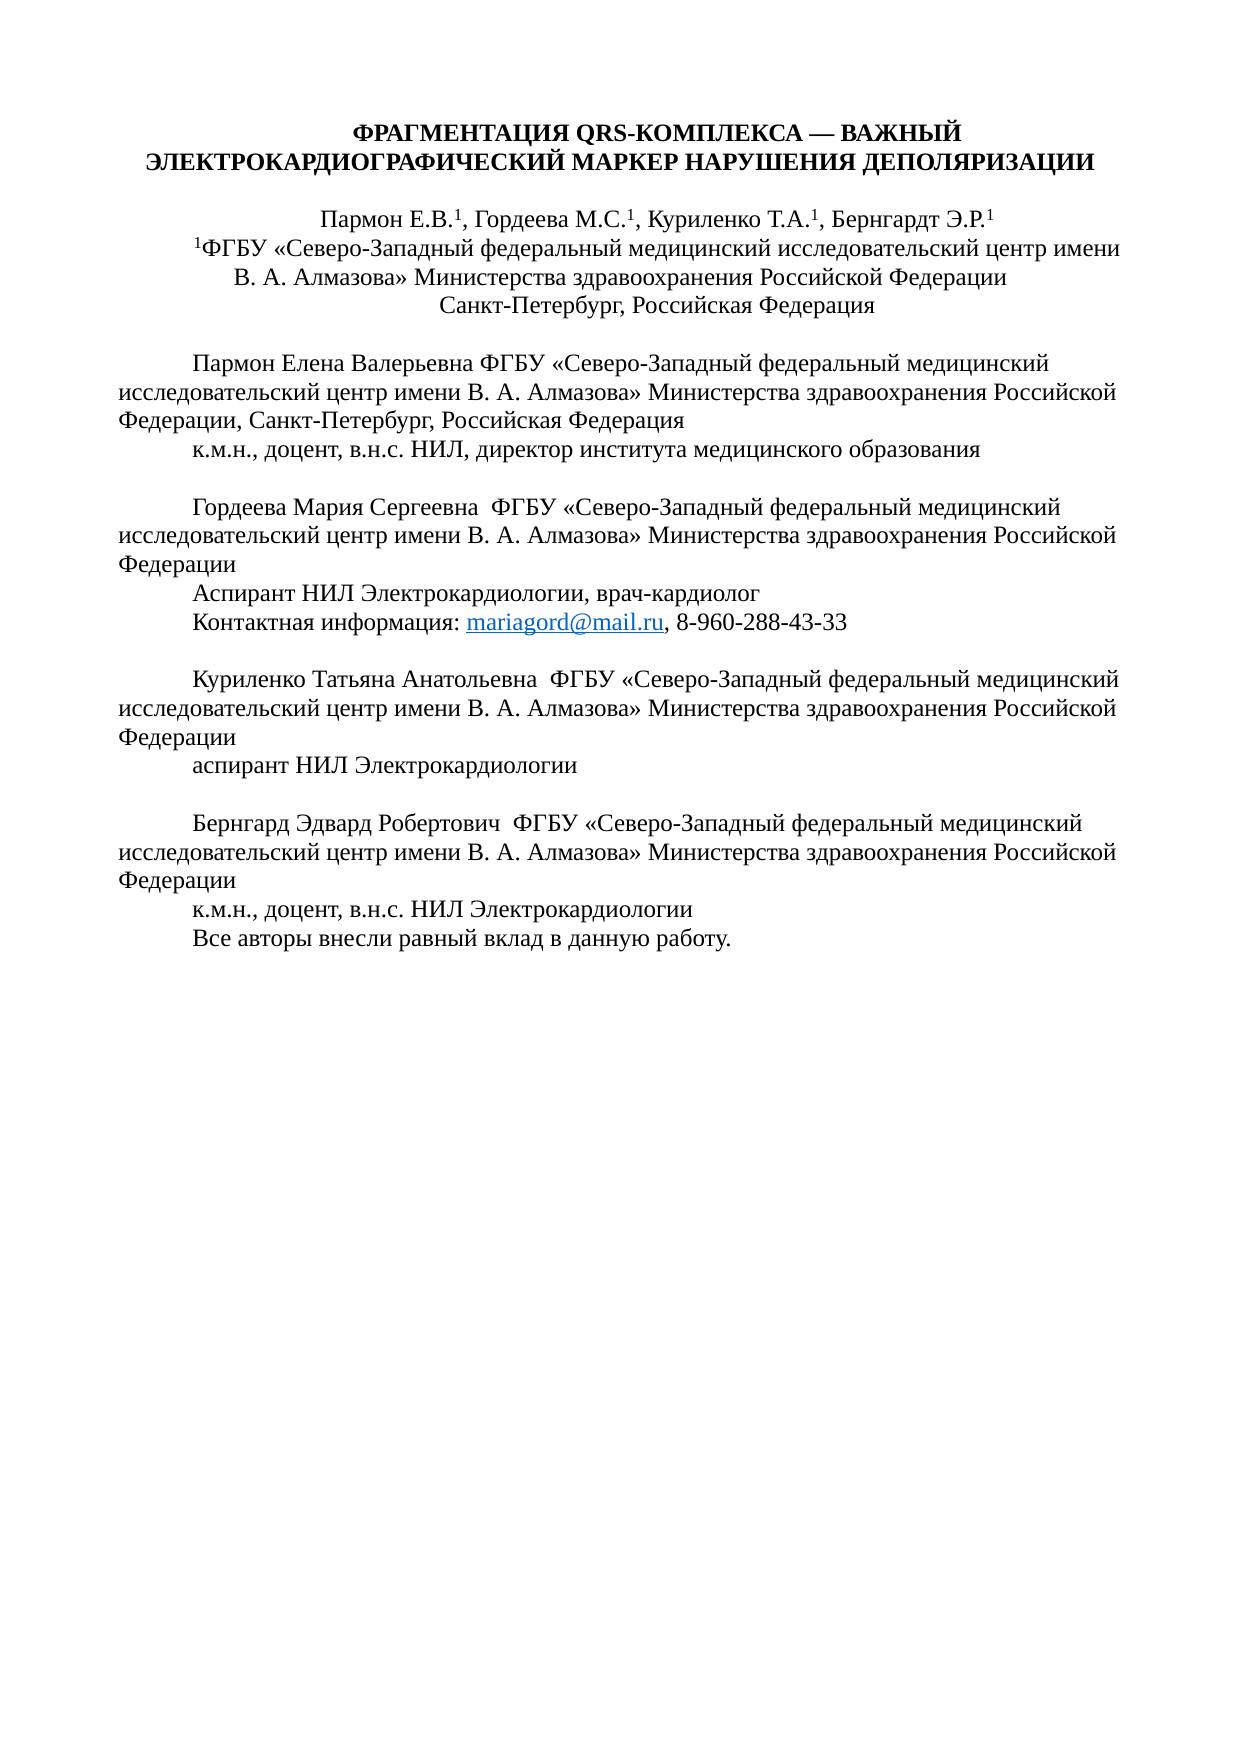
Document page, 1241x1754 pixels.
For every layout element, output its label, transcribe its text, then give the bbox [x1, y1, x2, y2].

text аспирант НИЛ Электрокардиологии [118, 751, 1122, 779]
text Бернгард Эдвард Робертович ФГБУ «Северо-Западный федеральный медицинский исследовательский центр имени В. А. Алмазова» Министерства здравоохранения Российской Федерации [118, 808, 1122, 894]
text Все авторы внесли равный вклад в данную работу. [118, 923, 1122, 952]
text Пармон Елена Валерьевна ФГБУ «Северо-Западный федеральный медицинский исследовательский центр имени В. А. Алмазова» Министерства здравоохранения Российской Федерации, Санкт-Петербург, Российская Федерация [118, 348, 1122, 434]
text Контактная информация: mariagord@mail.ru, 8-960-288-43-33 [118, 607, 1122, 636]
text Куриленко Татьяна Анатольевна ФГБУ «Северо-Западный федеральный медицинский исследовательский центр имени В. А. Алмазова» Министерства здравоохранения Российской Федерации [118, 664, 1122, 751]
text 1ФГБУ «Северо-Западный федеральный медицинский исследовательский центр имени В. А. Алмазова» Министерства здравоохранения Российской Федерации [118, 233, 1122, 291]
text Аспирант НИЛ Электрокардиологии, врач-кардиолог [118, 578, 1122, 607]
text Гордеева Мария Сергеевна ФГБУ «Северо-Западный федеральный медицинский исследовательский центр имени В. А. Алмазова» Министерства здравоохранения Российской Федерации [118, 492, 1122, 578]
text Фрагментация QRS-комплекса — важный электрокардиографический маркер нарушения деполяризации [118, 118, 1122, 176]
text Пармон Е.В.1, Гордеева М.С.1, Куриленко Т.А.1, Бернгардт Э.Р.1 [118, 204, 1122, 233]
text Санкт-Петербург, Российская Федерация [118, 291, 1122, 319]
text к.м.н., доцент, в.н.с. НИЛ Электрокардиологии [118, 894, 1122, 923]
text к.м.н., доцент, в.н.с. НИЛ, директор института медицинского образования [118, 434, 1122, 463]
